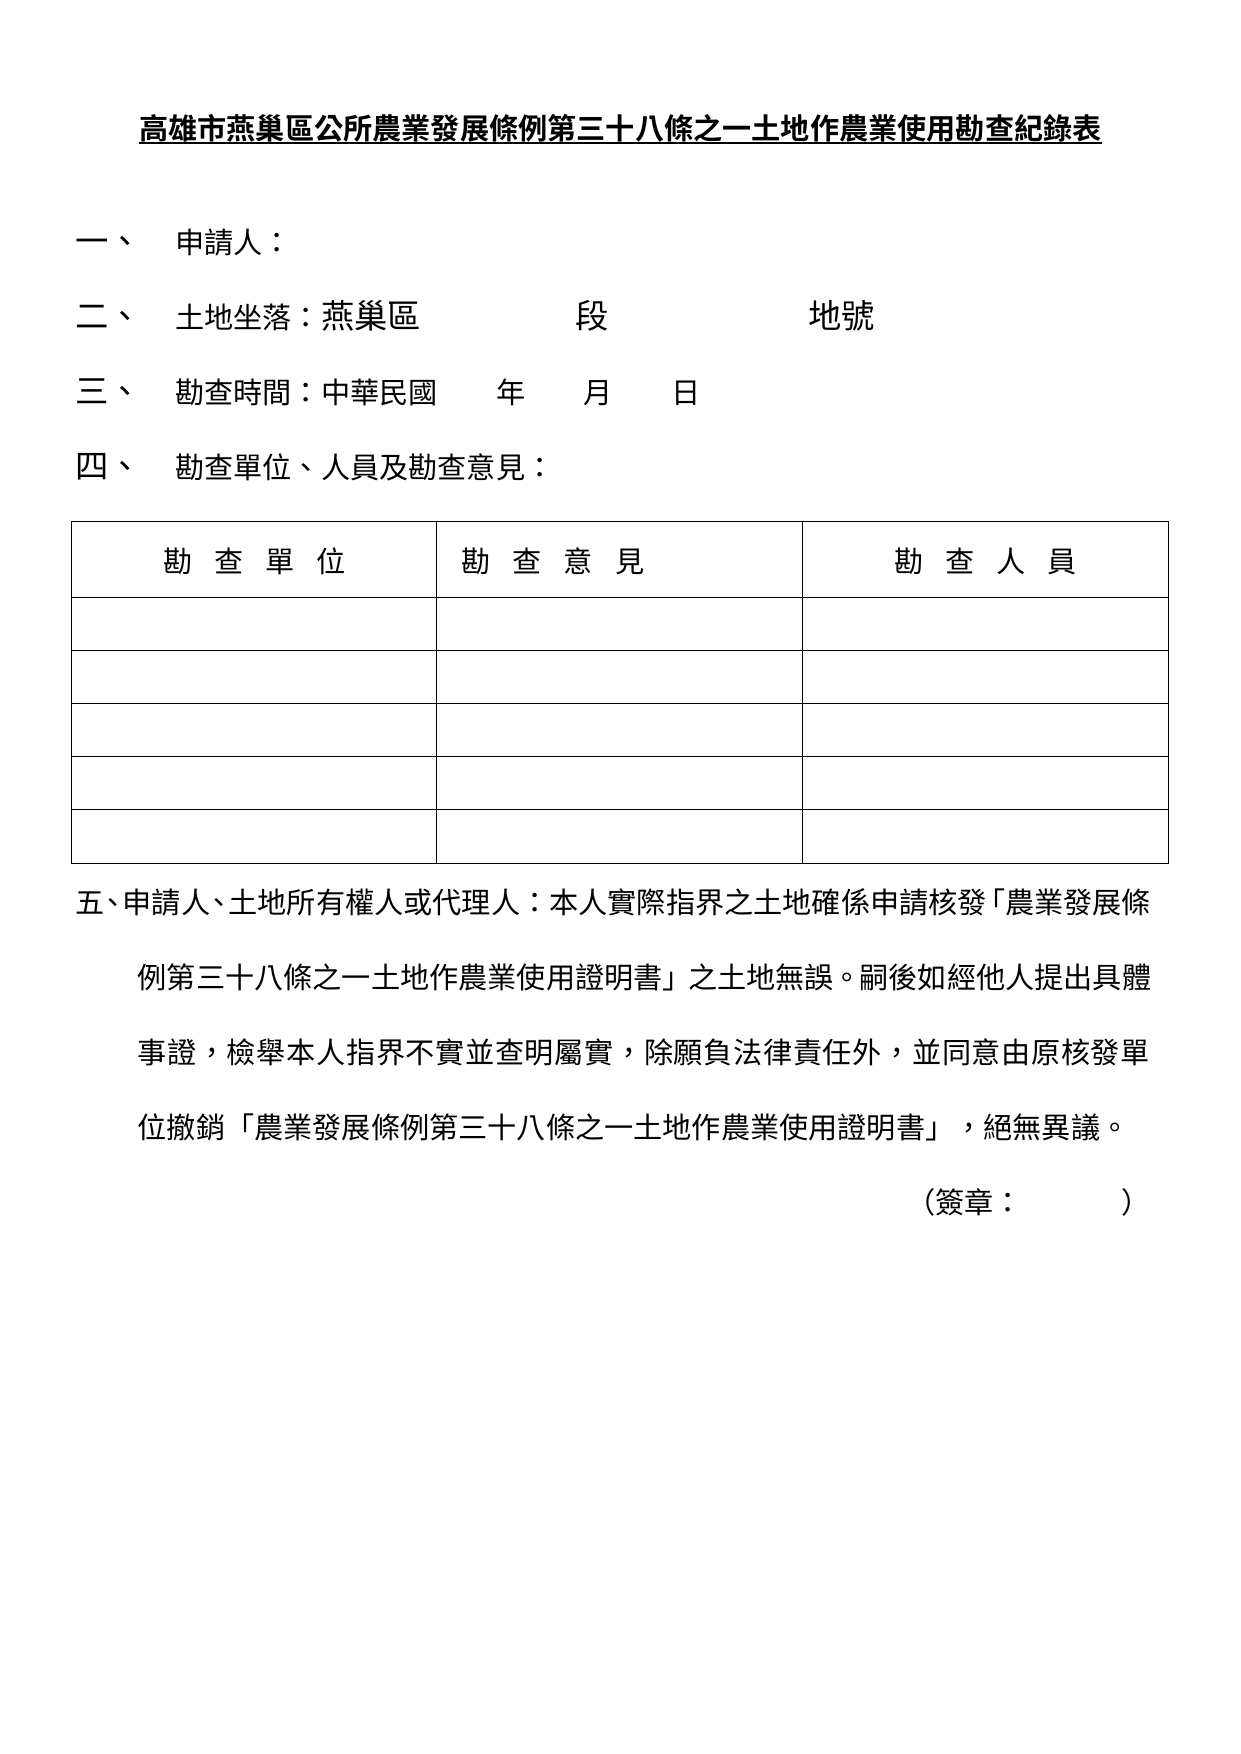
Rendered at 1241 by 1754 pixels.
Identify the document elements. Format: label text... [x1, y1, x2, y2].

list 申請人： [75, 202, 1165, 277]
table_header 勘 查 單 位 [72, 522, 436, 597]
table_cell [437, 810, 802, 862]
table_cell [437, 651, 802, 703]
table_cell [803, 651, 1168, 703]
table_cell [803, 810, 1168, 862]
list 勘查單位、人員及勘查意見： [75, 427, 1165, 502]
table_cell [437, 704, 802, 756]
table_cell [437, 598, 802, 650]
table_cell [72, 704, 436, 756]
text （簽章： ） [75, 1163, 1151, 1238]
list 勘查時間：中華民國 年 月 日 [75, 352, 1165, 427]
list 土地坐落：燕巢區 段 地號 [75, 277, 1165, 352]
table_cell [72, 810, 436, 862]
table_cell [803, 704, 1168, 756]
table_cell [803, 757, 1168, 809]
table_cell [72, 598, 436, 650]
table_cell [803, 598, 1168, 650]
text 高雄市燕巢區公所農業發展條例第三十八條之一土地作農業使用勘查紀錄表 [75, 89, 1165, 164]
table_cell [72, 757, 436, 809]
table_cell [437, 757, 802, 809]
text 五、申請人、土地所有權人或代理人：本人實際指界之土地確係申請核發「農業發展條例第三十八條之一土地作農業使用證明書」之土地無誤。嗣後如經他人提出具體事證，檢舉本人指界不實並查明屬實，除願負法律責任外，並同意由原核發單位撤銷「農業發展條例第三十八條之一土地作農業使用證明書」，絕無異議。 [75, 864, 1151, 1163]
table_header 勘 查 人 員 [803, 522, 1168, 597]
table_header 勘 查 意 見 [437, 522, 802, 597]
table_cell [72, 651, 436, 703]
